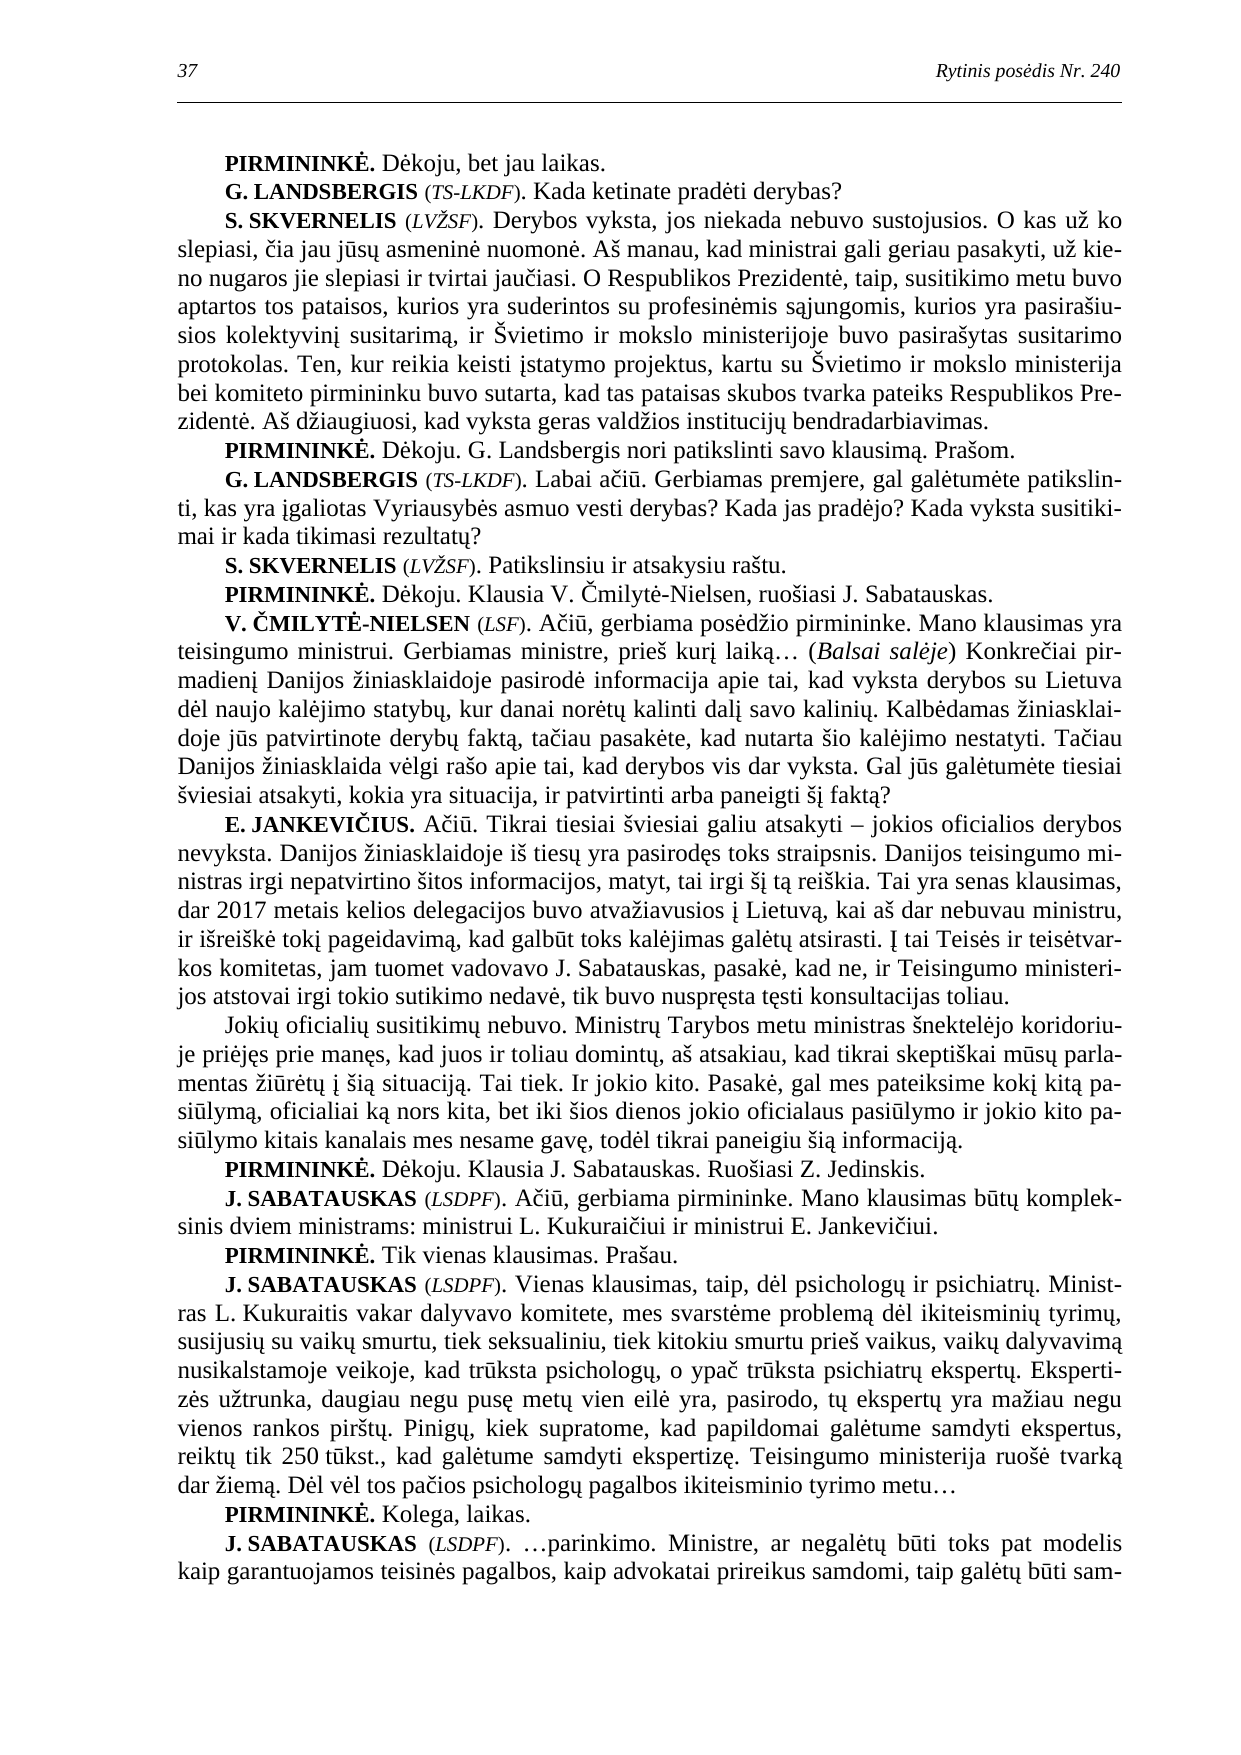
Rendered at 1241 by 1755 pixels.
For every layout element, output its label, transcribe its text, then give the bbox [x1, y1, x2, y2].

text E. JANKEVIČIUS. Ačiū. Tik­rai tie­siai švie­siai ga­liu at­sa­ky­ti – jo­kios ofi­cia­lios de­ry­bos ne­vyks­ta. Da­ni­jos ži­niask­lai­do­je iš tie­sų yra pa­si­ro­dęs toks straips­nis. Da­ni­jos tei­sin­gu­mo mi­nist­ras ir­gi ne­pa­tvir­ti­no ši­tos in­for­ma­ci­jos, ma­tyt, tai ir­gi šį tą reiš­kia. Tai yra se­nas klau­si­mas, dar 2017 me­tais ke­lios de­le­ga­ci­jos bu­vo at­va­žia­vu­sios į Lie­tu­vą, kai aš dar ne­bu­vau mi­nist­ru, ir iš­reiš­kė to­kį pa­gei­da­vi­mą, kad gal­būt toks ka­lė­ji­mas ga­lė­tų at­si­ras­ti. Į tai Tei­sės ir tei­sėt­var­kos ko­mi­te­tas, jam tuo­met va­do­va­vo J. Sa­ba­taus­kas, pa­sa­kė, kad ne, ir Tei­sin­gu­mo mi­nis­te­ri­jos at­sto­vai ir­gi to­kio su­ti­ki­mo ne­da­vė, tik bu­vo nu­spręs­ta tęs­ti kon­sul­ta­ci­jas to­liau. [177, 809, 1122, 1010]
text PIRMININKĖ. Dė­ko­ju. G. Land­sber­gis no­ri pa­tiks­lin­ti sa­vo klau­si­mą. Pra­šom. [177, 435, 1122, 464]
text J. SABATAUSKAS (LSDPF). …pa­rin­ki­mo. Mi­nist­re, ar ne­ga­lė­tų bū­ti toks pat mo­de­lis kaip ga­ran­tuo­ja­mos tei­si­nės pa­gal­bos, kaip ad­vo­ka­tai pri­rei­kus sam­do­mi, taip ga­lė­tų bū­ti sam­ [177, 1528, 1122, 1585]
text S. SKVERNELIS (LVŽSF). Pa­tiks­lin­siu ir at­sa­ky­siu raš­tu. [177, 550, 1122, 579]
text G. LANDSBERGIS (TS-LKDF). Ka­da ke­ti­na­te pra­dė­ti de­ry­bas? [177, 176, 1122, 205]
text PIRMININKĖ. Ko­le­ga, lai­kas. [177, 1499, 1122, 1528]
text G. LANDSBERGIS (TS-LKDF). La­bai ačiū. Ger­bia­mas prem­je­re, gal ga­lė­tu­mė­te pa­tiks­lin­ti, kas yra įga­lio­tas Vy­riau­sy­bės as­muo ves­ti de­ry­bas? Ka­da jas pra­dė­jo? Ka­da vyks­ta su­si­ti­ki­mai ir ka­da ti­ki­ma­si re­zul­ta­tų? [177, 464, 1122, 550]
text PIRMININKĖ. Dė­ko­ju. Klau­sia V. Čmi­ly­tė-Niel­sen, ruo­šia­si J. Sa­ba­taus­kas. [177, 579, 1122, 608]
text S. SKVERNELIS (LVŽSF). De­ry­bos vyks­ta, jos nie­ka­da ne­bu­vo su­sto­ju­sios. O kas už ko sle­pia­si, čia jau jū­sų as­me­ni­nė nuo­mo­nė. Aš ma­nau, kad mi­nist­rai ga­li ge­riau pa­sa­ky­ti, už kie­no nu­ga­ros jie sle­pia­si ir tvir­tai jau­čia­si. O Res­pub­li­kos Pre­zi­den­tė, taip, su­si­ti­ki­mo me­tu bu­vo ap­tar­tos tos pa­tai­sos, ku­rios yra su­de­rin­tos su pro­fe­si­nė­mis są­jun­go­mis, ku­rios yra pa­si­ra­šiu­sios ko­lek­ty­vi­nį su­si­ta­ri­mą, ir Švie­ti­mo ir moks­lo mi­nis­te­ri­jo­je bu­vo pa­si­ra­šy­tas su­si­ta­ri­mo pro­to­ko­las. Ten, kur rei­kia keis­ti įsta­ty­mo pro­jek­tus, kar­tu su Švie­ti­mo ir moks­lo mi­nis­te­ri­ja bei ko­mi­te­to pir­mi­nin­ku bu­vo su­tar­ta, kad tas pa­tai­sas sku­bos tvar­ka pa­teiks Res­pub­li­kos Pre­zi­den­tė. Aš džiau­giuo­si, kad vyks­ta ge­ras val­džios ins­ti­tu­ci­jų ben­dra­dar­bia­vi­mas. [177, 205, 1122, 435]
text PIRMININKĖ. Tik vie­nas klau­si­mas. Pra­šau. [177, 1240, 1122, 1269]
text PIRMININKĖ. Dė­ko­ju. Klau­sia J. Sa­ba­taus­kas. Ruo­šia­si Z. Je­dins­kis. [177, 1154, 1122, 1183]
text J. SABATAUSKAS (LSDPF). Vie­nas klau­si­mas, taip, dėl psi­cho­lo­gų ir psi­chiat­rų. Mi­nist­ras L. Ku­ku­rai­tis va­kar da­ly­va­vo ko­mi­te­te, mes svars­tė­me pro­ble­mą dėl iki­teis­mi­nių ty­ri­mų, su­si­ju­sių su vai­kų smur­tu, tiek sek­su­a­li­niu, tiek ki­to­kiu smur­tu prieš vai­kus, vai­kų da­ly­va­vi­mą nu­si­kals­ta­mo­je vei­ko­je, kad trūks­ta psi­cho­lo­gų, o ypač trūks­ta psi­chiat­rų eks­per­tų. Eks­per­ti­zės už­trun­ka, dau­giau ne­gu pu­sę me­tų vien ei­lė yra, pa­si­ro­do, tų eks­per­tų yra ma­žiau ne­gu vie­nos ran­kos pirš­tų. Pi­ni­gų, kiek su­pra­to­me, kad pa­pil­do­mai ga­lė­tu­me sam­dy­ti eks­per­tus, reik­tų tik 250 tūkst., kad ga­lė­tu­me sam­dy­ti eks­per­ti­zę. Tei­sin­gu­mo mi­nis­te­ri­ja ruo­šė tvar­ką dar žie­mą. Dėl vėl tos pa­čios psi­cho­lo­gų pa­gal­bos iki­teis­mi­nio ty­ri­mo me­tu… [177, 1269, 1122, 1499]
text PIRMININKĖ. Dė­ko­ju, bet jau lai­kas. [177, 148, 1122, 176]
text J. SABATAUSKAS (LSDPF). Ačiū, ger­bia­ma pir­mi­nin­ke. Ma­no klau­si­mas bū­tų kom­plek­si­nis dviem mi­nist­rams: mi­nist­rui L. Ku­ku­rai­čiui ir mi­nist­rui E. Jan­ke­vi­čiui. [177, 1183, 1122, 1240]
text Jo­kių ofi­cia­lių su­si­ti­ki­mų ne­bu­vo. Mi­nist­rų Ta­ry­bos me­tu mi­nist­ras šnek­te­lė­jo ko­ri­do­riu­je pri­ėjęs prie ma­nęs, kad juos ir to­liau do­min­tų, aš at­sa­kiau, kad tik­rai skep­tiš­kai mū­sų par­la­men­tas žiū­rė­tų į šią si­tu­a­ci­ją. Tai tiek. Ir jo­kio ki­to. Pa­sa­kė, gal mes pa­teik­si­me ko­kį ki­tą pa­siū­ly­mą, ofi­cia­liai ką nors ki­ta, bet iki šios die­nos jo­kio ofi­cia­laus pa­siū­ly­mo ir jo­kio ki­to pa­siū­ly­mo ki­tais ka­na­lais mes ne­sa­me ga­vę, to­dėl tik­rai pa­nei­giu šią in­for­ma­ci­ją. [177, 1010, 1122, 1154]
text V. ČMILYTĖ-NIELSEN (LSF). Ačiū, ger­bia­ma po­sė­džio pir­mi­nin­ke. Ma­no klau­si­mas yra tei­sin­gu­mo mi­nist­rui. Ger­bia­mas mi­nist­re, prieš ku­rį lai­ką… (Bal­sai sa­lė­je) Kon­kre­čiai pir­ma­die­nį Da­ni­jos ži­niask­lai­do­je pa­si­ro­dė in­for­ma­ci­ja apie tai, kad vyks­ta de­ry­bos su Lie­tu­va dėl nau­jo ka­lė­ji­mo sta­ty­bų, kur da­nai no­rė­tų ka­lin­ti da­lį sa­vo ka­li­nių. Kal­bė­da­mas ži­niask­lai­do­je jūs pa­tvir­ti­no­te de­ry­bų fak­tą, ta­čiau pa­sa­kė­te, kad nu­tar­ta šio ka­lė­ji­mo ne­sta­ty­ti. Ta­čiau Da­ni­jos ži­niask­lai­da vėl­gi ra­šo apie tai, kad de­ry­bos vis dar vyks­ta. Gal jūs ga­lė­tu­mė­te tie­siai švie­siai at­sa­ky­ti, ko­kia yra si­tu­a­ci­ja, ir pa­tvir­tin­ti ar­ba pa­neig­ti šį fak­tą? [177, 608, 1122, 809]
